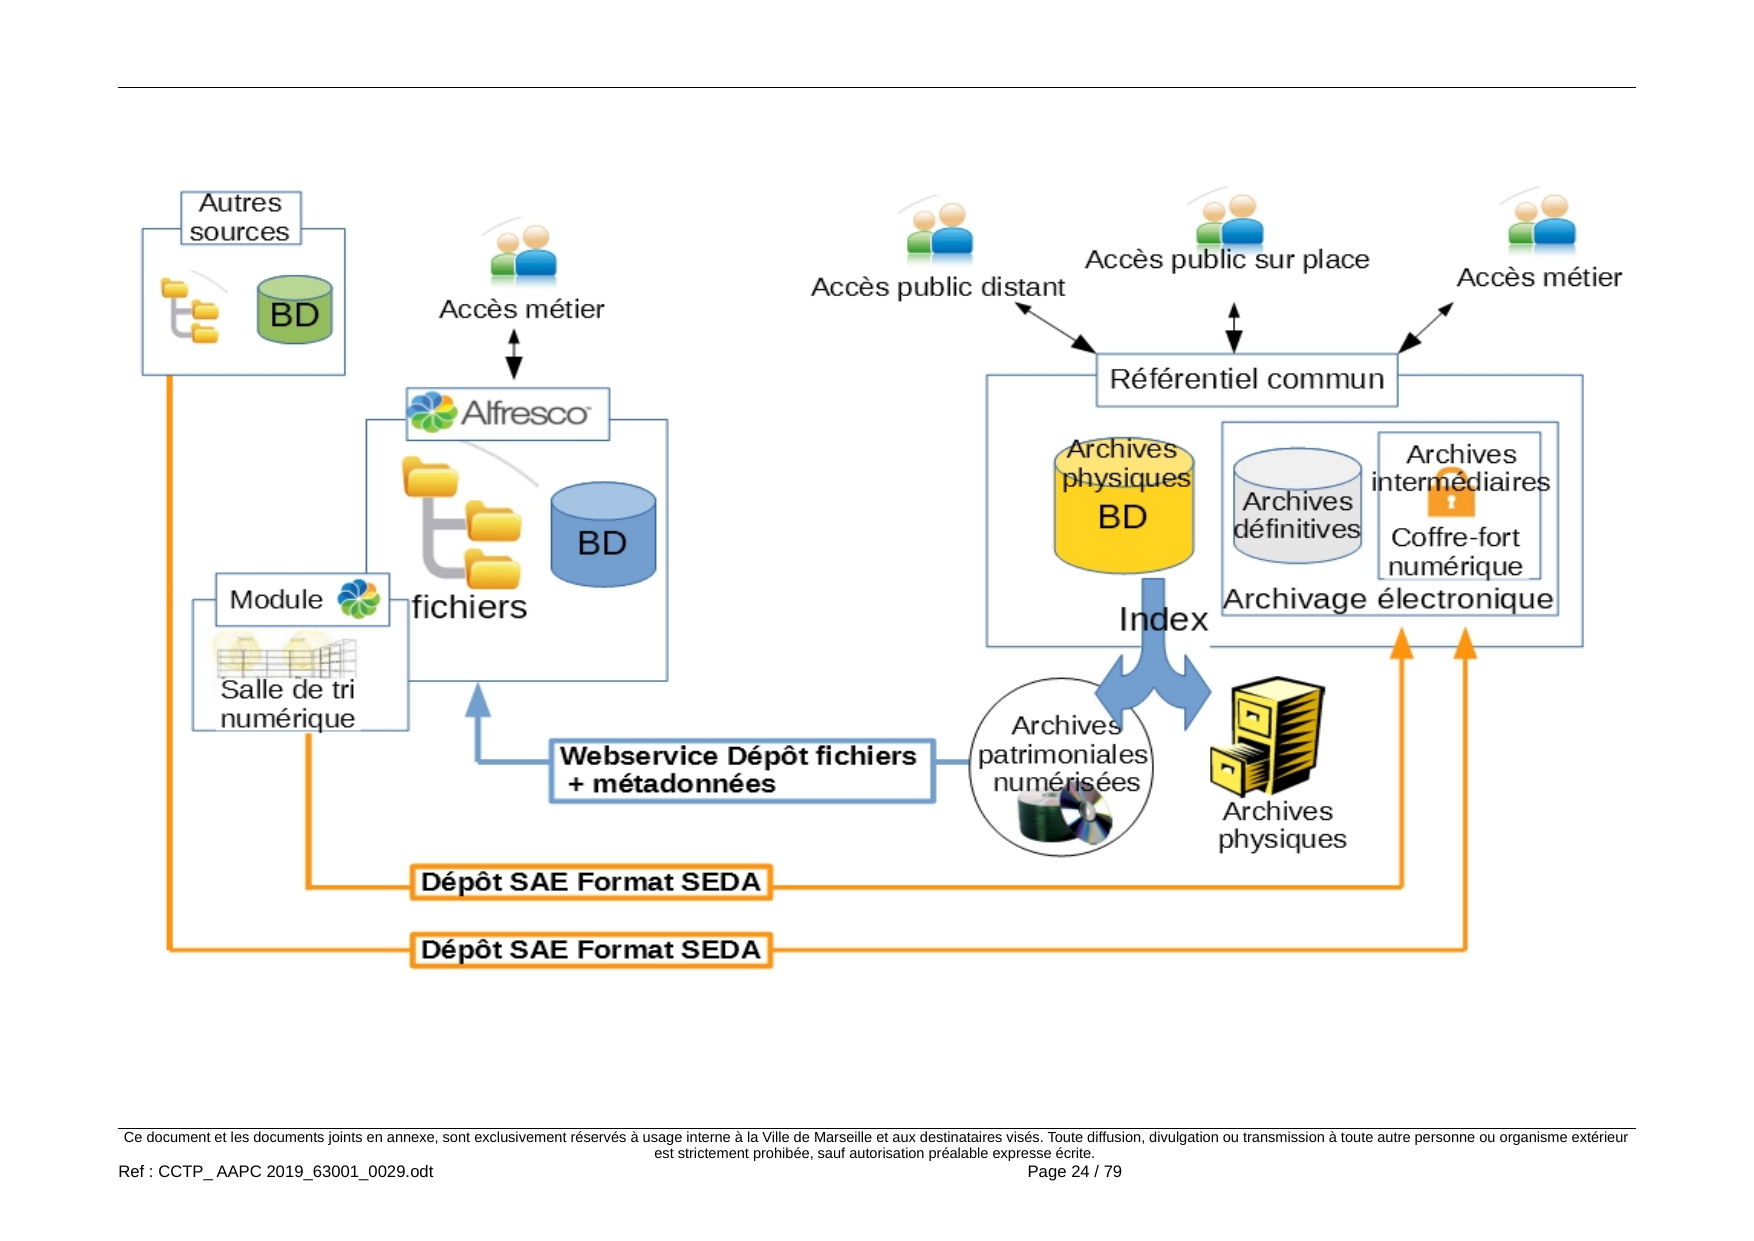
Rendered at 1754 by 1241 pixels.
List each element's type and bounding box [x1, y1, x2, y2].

picture [121, 167, 1633, 978]
